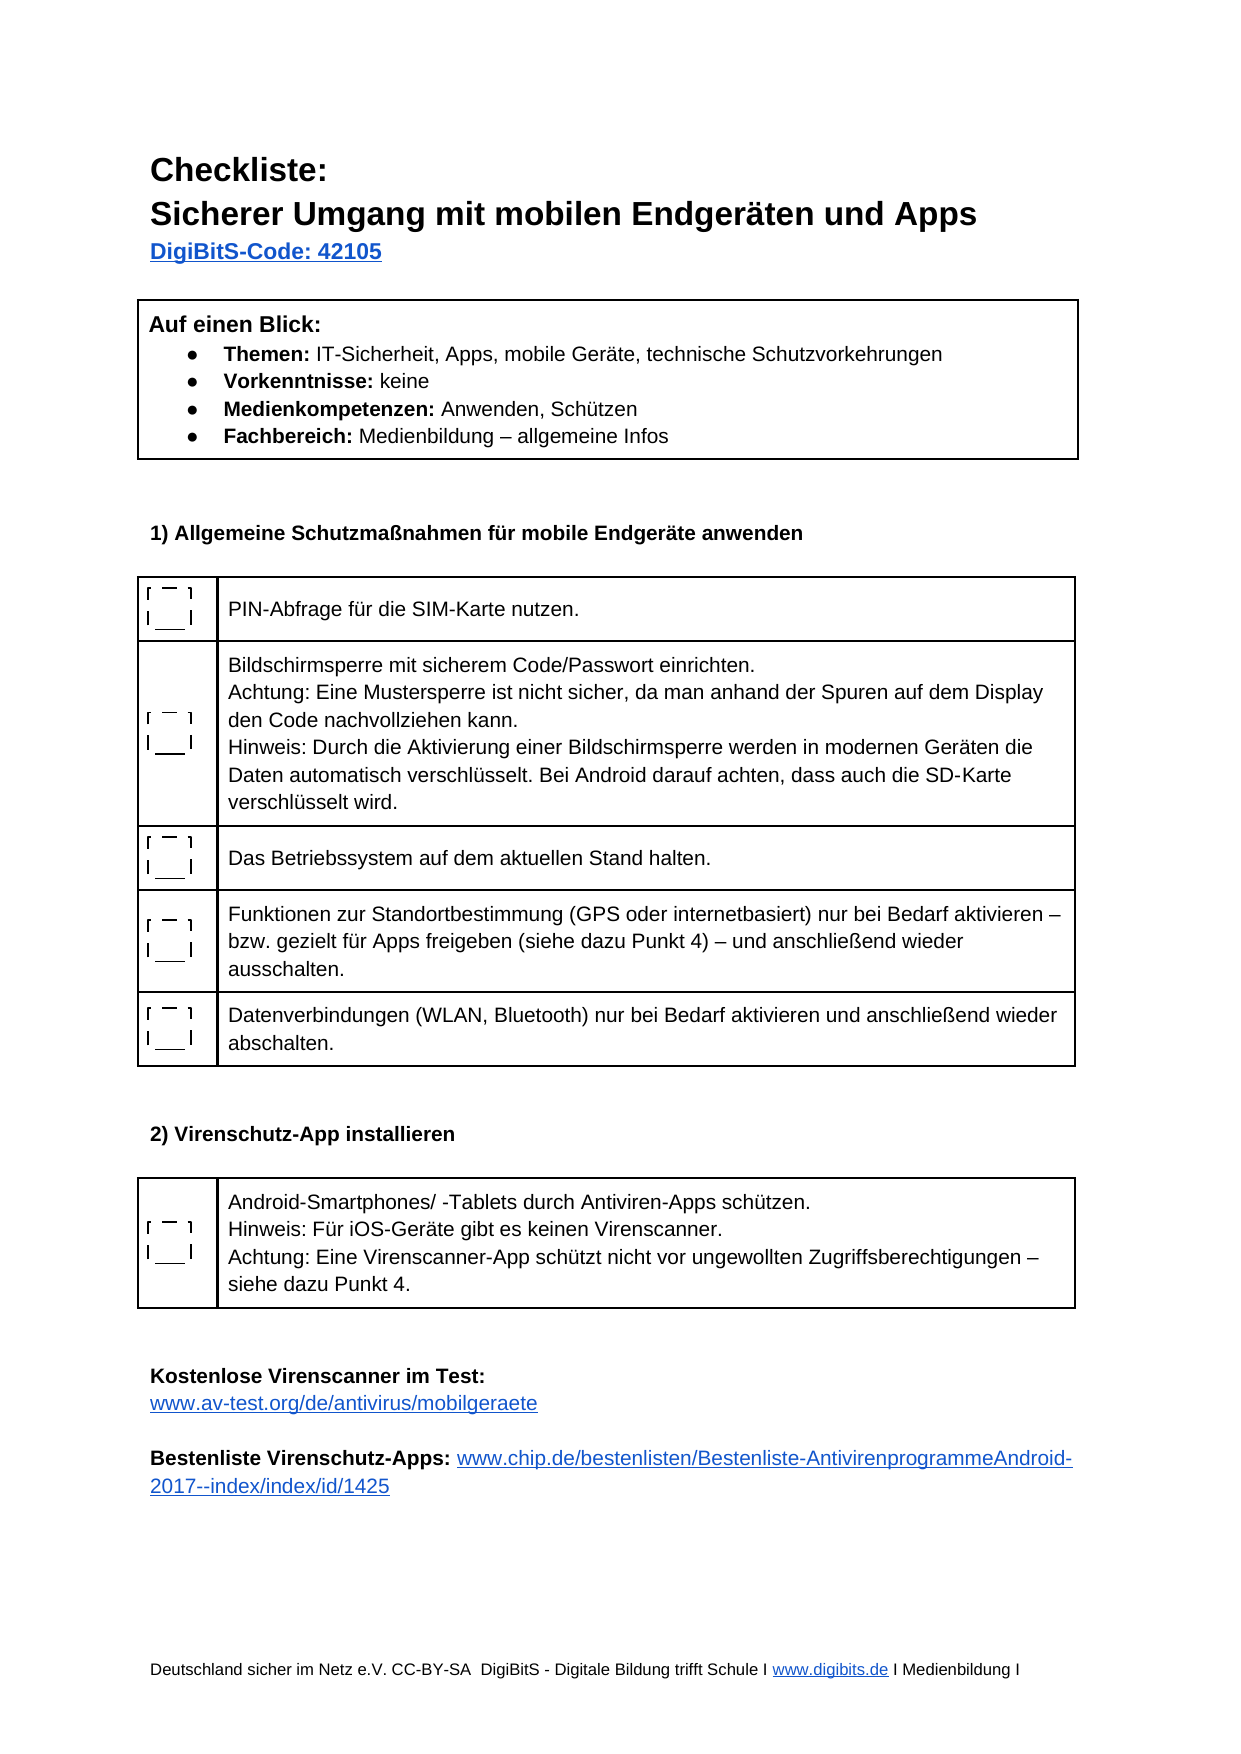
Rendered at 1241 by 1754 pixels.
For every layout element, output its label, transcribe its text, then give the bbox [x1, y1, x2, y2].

table_header [139, 578, 216, 640]
table_cell Datenverbindungen (WLAN, Bluetooth) nur bei Bedarf aktivieren und anschließend wieder abschalten. [219, 993, 1074, 1065]
text Bestenliste Virenschutz-Apps: www.chip.de/bestenlisten/Bestenliste-AntivirenprogrammeAndroid-2017--index/index/id/1425 [150, 1446, 1090, 1498]
text www.av-test.org/de/antivirus/mobilgeraete [150, 1391, 1090, 1415]
table_header [139, 1179, 216, 1307]
text Sicherer Umgang mit mobilen Endgeräten und Apps [150, 194, 1090, 233]
table_cell Das Betriebssystem auf dem aktuellen Stand halten. [219, 827, 1074, 889]
text 1) Allgemeine Schutzmaßnahmen für mobile Endgeräte anwenden [150, 521, 1090, 545]
text DigiBitS-Code: 42105 [150, 238, 1090, 265]
table_cell [139, 891, 216, 991]
table_cell Bildschirmsperre mit sicherem Code/Passwort einrichten. Achtung: Eine Mustersperre ist nicht sicher, da man anhand der Spuren auf dem Display den Code nachvollziehen kann. Hinweis: Durch die Aktivierung einer Bildschirmsperre werden in modernen Geräten die Daten automatisch verschlüsselt. Bei Android darauf achten, dass auch die SD-­Karte verschlüsselt wird. [219, 642, 1074, 824]
table_cell [139, 993, 216, 1065]
table_cell Funktionen zur Standortbestimmung (GPS oder internetbasiert) nur bei Bedarf aktivieren – bzw. gezielt für Apps freigeben (siehe dazu Punkt 4) – und anschließend wieder ausschalten. [219, 891, 1074, 991]
table_cell [139, 642, 216, 824]
table_header Auf einen Blick: Themen: IT-Sicherheit, Apps, mobile Geräte, technische Schutzvorkehrungen Vorkenntnisse: keine Medienkompetenzen: Anwenden, Schützen Fachbereich: Medienbildung – allgemeine Infos [139, 301, 1077, 458]
text 2) Virenschutz-App installieren [150, 1122, 1090, 1146]
text Checkliste: [150, 150, 1090, 188]
table_header Android-Smartphones/ -Tablets durch Antiviren-Apps schützen. Hinweis: Für iOS-Geräte gibt es keinen Virenscanner. Achtung: Eine Virenscanner-App schützt nicht vor ungewollten Zugriffsberechtigungen – siehe dazu Punkt 4. [219, 1179, 1074, 1307]
table_header PIN-Abfrage für die SIM-Karte nutzen. [219, 578, 1074, 640]
table_cell [139, 827, 216, 889]
text Kostenlose Virenscanner im Test: [150, 1364, 1090, 1388]
